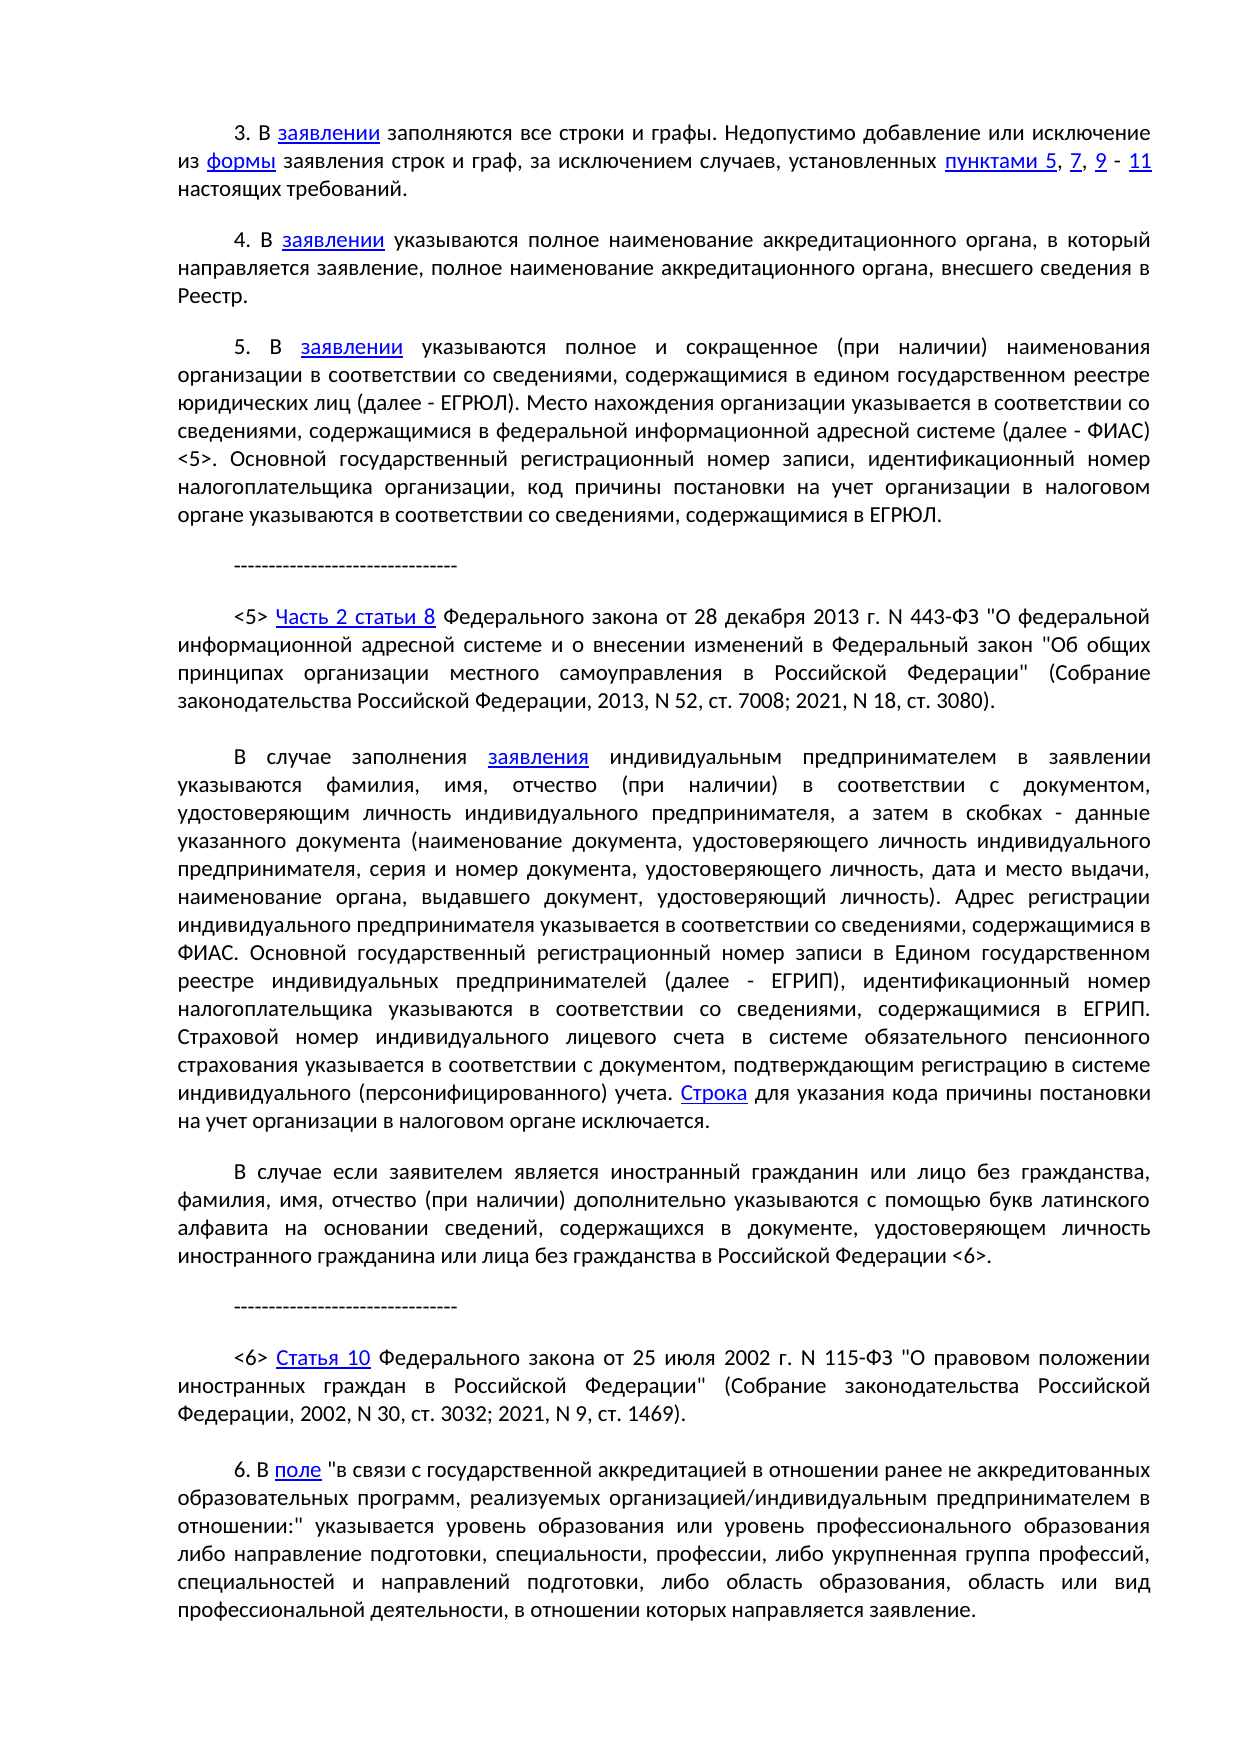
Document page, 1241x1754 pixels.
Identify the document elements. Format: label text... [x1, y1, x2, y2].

text <6> Статья 10 Федерального закона от 25 июля 2002 г. N 115-ФЗ "О правовом положении иностранных граждан в Российской Федерации" (Собрание законодательства Российской Федерации, 2002, N 30, ст. 3032; 2021, N 9, ст. 1469). [177, 1343, 1152, 1427]
text В случае заполнения заявления индивидуальным предпринимателем в заявлении указываются фамилия, имя, отчество (при наличии) в соответствии с документом, удостоверяющим личность индивидуального предпринимателя, а затем в скобках - данные указанного документа (наименование документа, удостоверяющего личность индивидуального предпринимателя, серия и номер документа, удостоверяющего личность, дата и место выдачи, наименование органа, выдавшего документ, удостоверяющий личность). Адрес регистрации индивидуального предпринимателя указывается в соответствии со сведениями, содержащимися в ФИАС. Основной государственный регистрационный номер записи в Едином государственном реестре индивидуальных предпринимателей (далее - ЕГРИП), идентификационный номер налогоплательщика указываются в соответствии со сведениями, содержащимися в ЕГРИП. Страховой номер индивидуального лицевого счета в системе обязательного пенсионного страхования указывается в соответствии с документом, подтверждающим регистрацию в системе индивидуального (персонифицированного) учета. Строка для указания кода причины постановки на учет организации в налоговом органе исключается. [177, 742, 1152, 1134]
text 5. В заявлении указываются полное и сокращенное (при наличии) наименования организации в соответствии со сведениями, содержащимися в едином государственном реестре юридических лиц (далее - ЕГРЮЛ). Место нахождения организации указывается в соответствии со сведениями, содержащимися в федеральной информационной адресной системе (далее - ФИАС) <5>. Основной государственный регистрационный номер записи, идентификационный номер налогоплательщика организации, код причины постановки на учет организации в налоговом органе указываются в соответствии со сведениями, содержащимися в ЕГРЮЛ. [177, 332, 1152, 528]
text 4. В заявлении указываются полное наименование аккредитационного органа, в который направляется заявление, полное наименование аккредитационного органа, внесшего сведения в Реестр. [177, 225, 1152, 309]
text 3. В заявлении заполняются все строки и графы. Недопустимо добавление или исключение из формы заявления строк и граф, за исключением случаев, установленных пунктами 5, 7, 9 - 11 настоящих требований. [177, 118, 1152, 202]
text <5> Часть 2 статьи 8 Федерального закона от 28 декабря 2013 г. N 443-ФЗ "О федеральной информационной адресной системе и о внесении изменений в Федеральный закон "Об общих принципах организации местного самоуправления в Российской Федерации" (Собрание законодательства Российской Федерации, 2013, N 52, ст. 7008; 2021, N 18, ст. 3080). [177, 602, 1152, 714]
text -------------------------------- [177, 1292, 1152, 1320]
text В случае если заявителем является иностранный гражданин или лицо без гражданства, фамилия, имя, отчество (при наличии) дополнительно указываются с помощью букв латинского алфавита на основании сведений, содержащихся в документе, удостоверяющем личность иностранного гражданина или лица без гражданства в Российской Федерации <6>. [177, 1157, 1152, 1269]
text 6. В поле "в связи с государственной аккредитацией в отношении ранее не аккредитованных образовательных программ, реализуемых организацией/индивидуальным предпринимателем в отношении:" указывается уровень образования или уровень профессионального образования либо направление подготовки, специальности, профессии, либо укрупненная группа профессий, специальностей и направлений подготовки, либо область образования, область или вид профессиональной деятельности, в отношении которых направляется заявление. [177, 1455, 1152, 1623]
text -------------------------------- [177, 551, 1152, 579]
